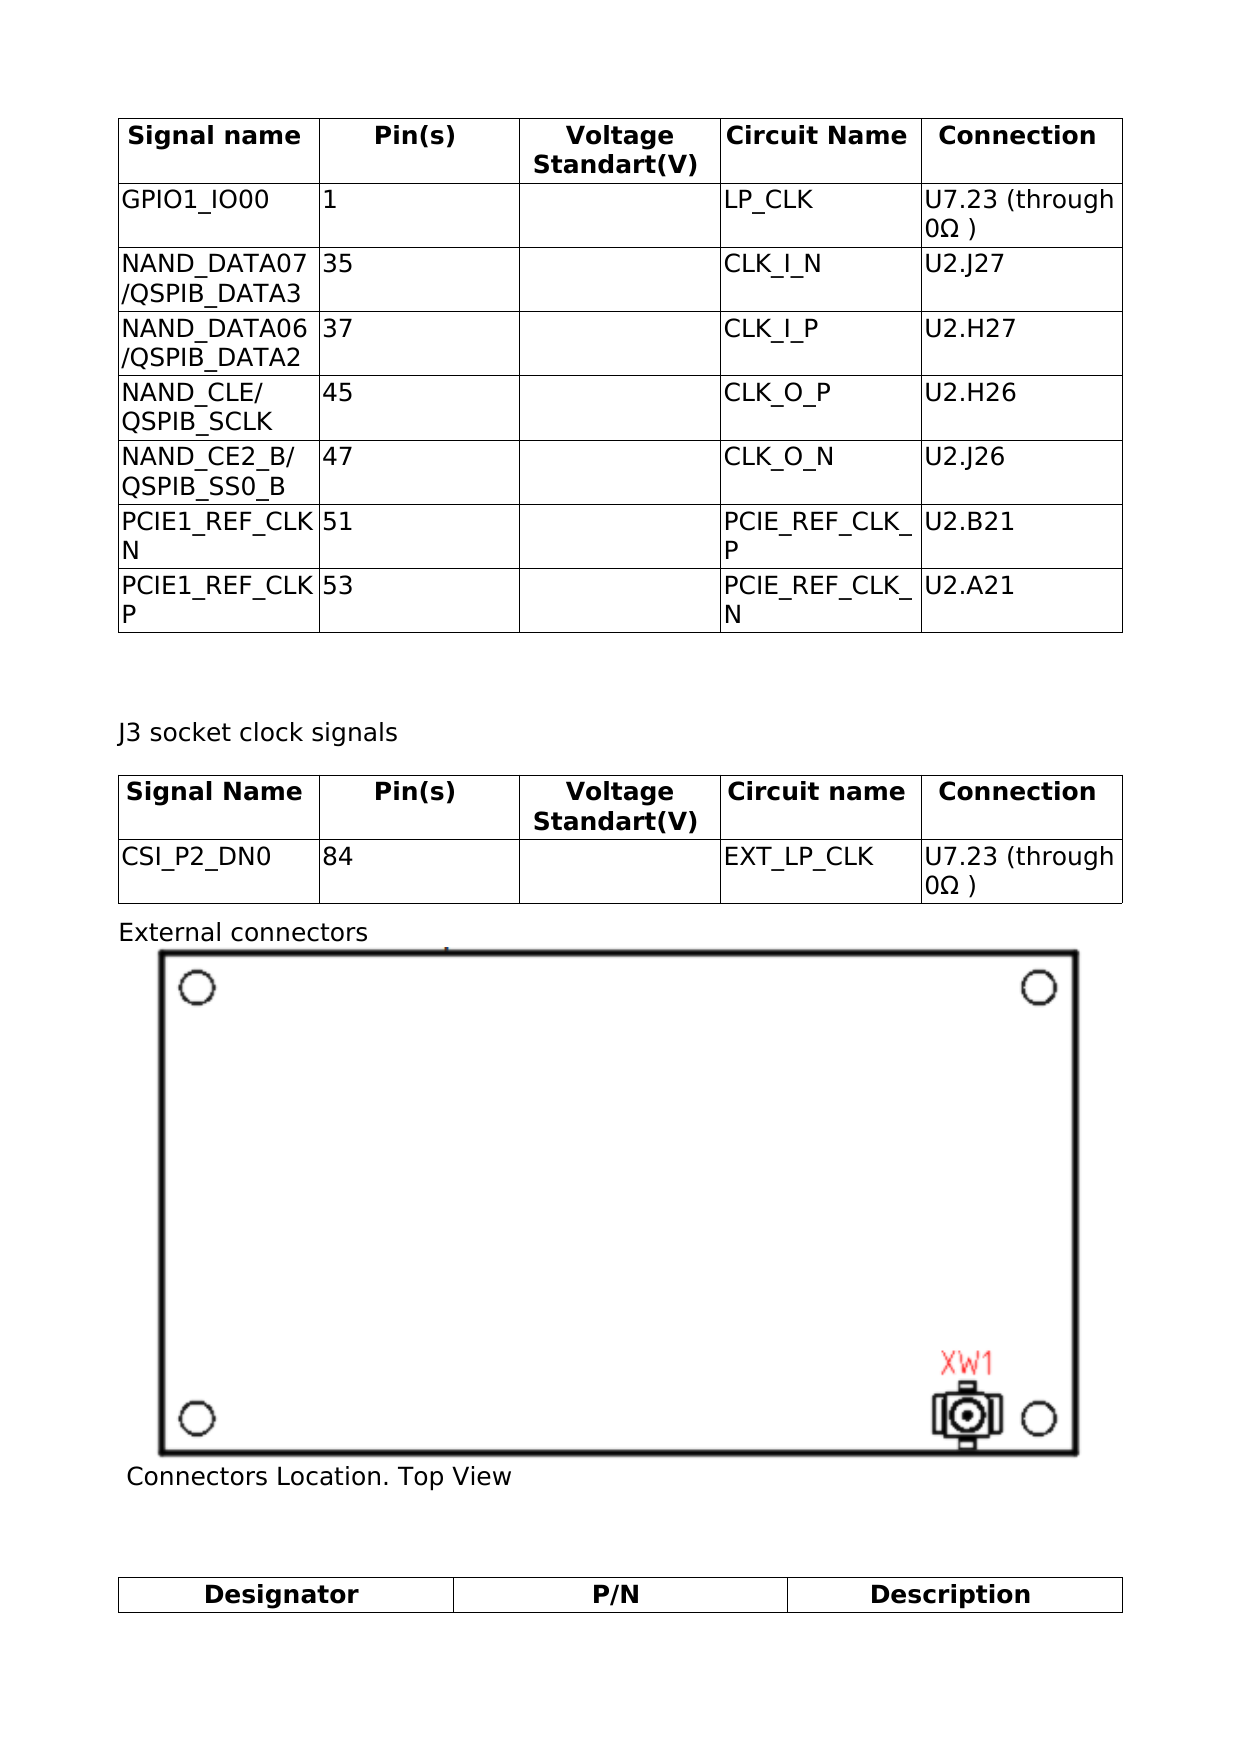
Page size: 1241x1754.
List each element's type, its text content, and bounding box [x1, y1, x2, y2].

table_cell [520, 184, 720, 247]
table_cell 35 [320, 248, 519, 311]
table_cell U2.J26 [922, 441, 1122, 504]
table_header Voltage Standart(V) [520, 119, 720, 182]
table_cell 51 [320, 505, 519, 568]
table_cell 37 [320, 312, 519, 375]
table_header Signal name [119, 119, 319, 182]
table_header Designator [119, 1578, 453, 1612]
table_cell [520, 248, 720, 311]
table_cell GPIO1_IO00 [119, 184, 319, 247]
table_cell EXT_LP_CLK [721, 840, 921, 903]
subtitle External connectors [118, 918, 1122, 947]
table_cell CLK_O_P [721, 376, 921, 439]
table_cell PCIE1_REF_CLKP [119, 569, 319, 632]
table_cell CLK_I_P [721, 312, 921, 375]
table_header Signal Name [119, 776, 319, 839]
table_header Circuit Name [721, 119, 921, 182]
table_cell U2.B21 [922, 505, 1122, 568]
picture [151, 947, 1089, 1463]
table_header Description [788, 1578, 1122, 1612]
table_cell U2.H27 [922, 312, 1122, 375]
table_cell LP_CLK [721, 184, 921, 247]
table_cell 47 [320, 441, 519, 504]
table_cell U7.23 (through 0Ω ) [922, 840, 1122, 903]
table_cell PCIE1_REF_CLKN [119, 505, 319, 568]
table_cell NAND_CLE/QSPIB_SCLK [119, 376, 319, 439]
table_cell NAND_DATA07/QSPIB_DATA3 [119, 248, 319, 311]
table_header Connection [922, 776, 1122, 839]
table_header Connection [922, 119, 1122, 182]
table_cell U2.H26 [922, 376, 1122, 439]
table_cell [520, 376, 720, 439]
table_header P/N [454, 1578, 787, 1612]
table_header Pin(s) [320, 119, 519, 182]
table_header Circuit name [721, 776, 921, 839]
table_cell [520, 569, 720, 632]
text J3 socket clock signals [118, 718, 1122, 747]
table_cell U2.J27 [922, 248, 1122, 311]
table_cell 84 [320, 840, 519, 903]
table_cell CLK_O_N [721, 441, 921, 504]
text Connectors Location. Top View [118, 947, 1122, 1491]
table_cell CLK_I_N [721, 248, 921, 311]
table_cell U2.A21 [922, 569, 1122, 632]
table_header Voltage Standart(V) [520, 776, 720, 839]
table_cell NAND_DATA06/QSPIB_DATA2 [119, 312, 319, 375]
table_cell U7.23 (through 0Ω ) [922, 184, 1122, 247]
table_header Pin(s) [320, 776, 519, 839]
table_cell 53 [320, 569, 519, 632]
table_cell CSI_P2_DN0 [119, 840, 319, 903]
table_cell [520, 312, 720, 375]
table_cell [520, 840, 720, 903]
table_cell [520, 441, 720, 504]
table_cell PCIE_REF_CLK_P [721, 505, 921, 568]
table_cell PCIE_REF_CLK_N [721, 569, 921, 632]
table_cell 45 [320, 376, 519, 439]
table_cell [520, 505, 720, 568]
table_cell 1 [320, 184, 519, 247]
table_cell NAND_CE2_B/QSPIB_SS0_B [119, 441, 319, 504]
